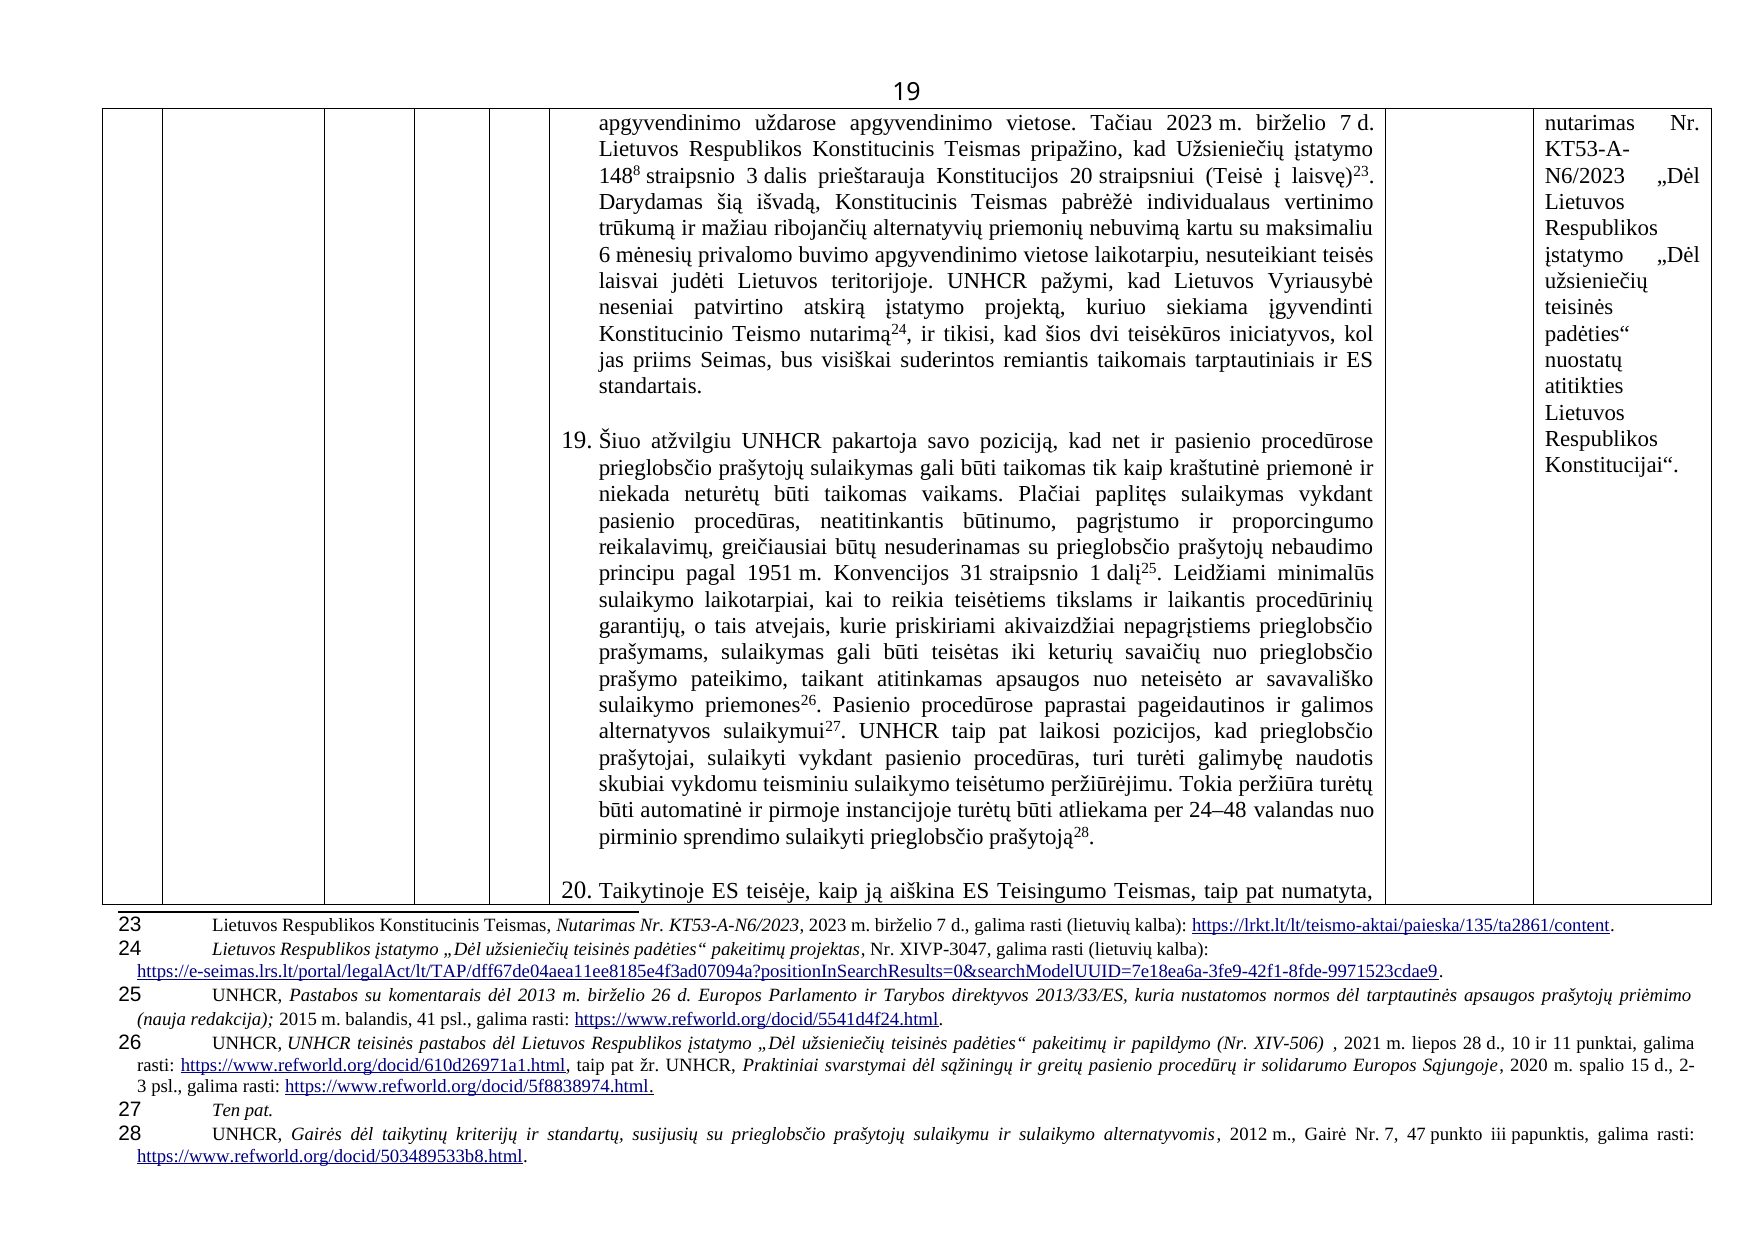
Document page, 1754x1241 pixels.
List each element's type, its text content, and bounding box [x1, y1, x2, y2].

table_cell [415, 109, 489, 904]
table_cell apgyvendinimo uždarose apgyvendinimo vietose. Tačiau 2023 m. birželio 7 d. Lietuvos Respublikos Konstitucinis Teismas pripažino, kad Užsieniečių įstatymo 1488 straipsnio 3 dalis prieštarauja Konstitucijos 20 straipsniui (Teisė į laisvę). Darydamas šią išvadą, Konstitucinis Teismas pabrėžė individualaus vertinimo trūkumą ir mažiau ribojančių alternatyvių priemonių nebuvimą kartu su maksimaliu 6 mėnesių privalomo buvimo apgyvendinimo vietose laikotarpiu, nesuteikiant teisės laisvai judėti Lietuvos teritorijoje. UNHCR pažymi, kad Lietuvos Vyriausybė neseniai patvirtino atskirą įstatymo projektą, kuriuo siekiama įgyvendinti Konstitucinio Teismo nutarimą, ir tikisi, kad šios dvi teisėkūros iniciatyvos, kol jas priims Seimas, bus visiškai suderintos remiantis taikomais tarptautiniais ir ES standartais. Šiuo atžvilgiu UNHCR pakartoja savo poziciją, kad net ir pasienio procedūrose prieglobsčio prašytojų sulaikymas gali būti taikomas tik kaip kraštutinė priemonė ir niekada neturėtų būti taikomas vaikams. Plačiai paplitęs sulaikymas vykdant pasienio procedūras, neatitinkantis būtinumo, pagrįstumo ir proporcingumo reikalavimų, greičiausiai būtų nesuderinamas su prieglobsčio prašytojų nebaudimo principu pagal 1951 m. Konvencijos 31 straipsnio 1 dalį. Leidžiami minimalūs sulaikymo laikotarpiai, kai to reikia teisėtiems tikslams ir laikantis procedūrinių garantijų, o tais atvejais, kurie priskiriami akivaizdžiai nepagrįstiems prieglobsčio prašymams, sulaikymas gali būti teisėtas iki keturių savaičių nuo prieglobsčio prašymo pateikimo, taikant atitinkamas apsaugos nuo neteisėto ar savavališko sulaikymo priemones. Pasienio procedūrose paprastai pageidautinos ir galimos alternatyvos sulaikymui. UNHCR taip pat laikosi pozicijos, kad prieglobsčio prašytojai, sulaikyti vykdant pasienio procedūras, turi turėti galimybę naudotis skubiai vykdomu teisminiu sulaikymo teisėtumo peržiūrėjimu. Tokia peržiūra turėtų būti automatinė ir pirmoje instancijoje turėtų būti atliekama per 24–48 valandas nuo pirminio sprendimo sulaikyti prieglobsčio prašytoją. Taikytinoje ES teisėje, kaip ją aiškina ES Teisingumo Teismas, taip pat numatyta, [550, 109, 1385, 904]
table_cell [1386, 109, 1533, 904]
table_cell nutarimas Nr. KT53-A-N6/2023 „Dėl Lietuvos Respublikos įstatymo „Dėl užsieniečių teisinės padėties“ nuostatų atitikties Lietuvos Respublikos Konstitucijai“. [1534, 109, 1711, 904]
table_cell [103, 109, 162, 904]
table_cell [490, 109, 549, 904]
table_cell [325, 109, 414, 904]
table_cell [163, 109, 324, 904]
